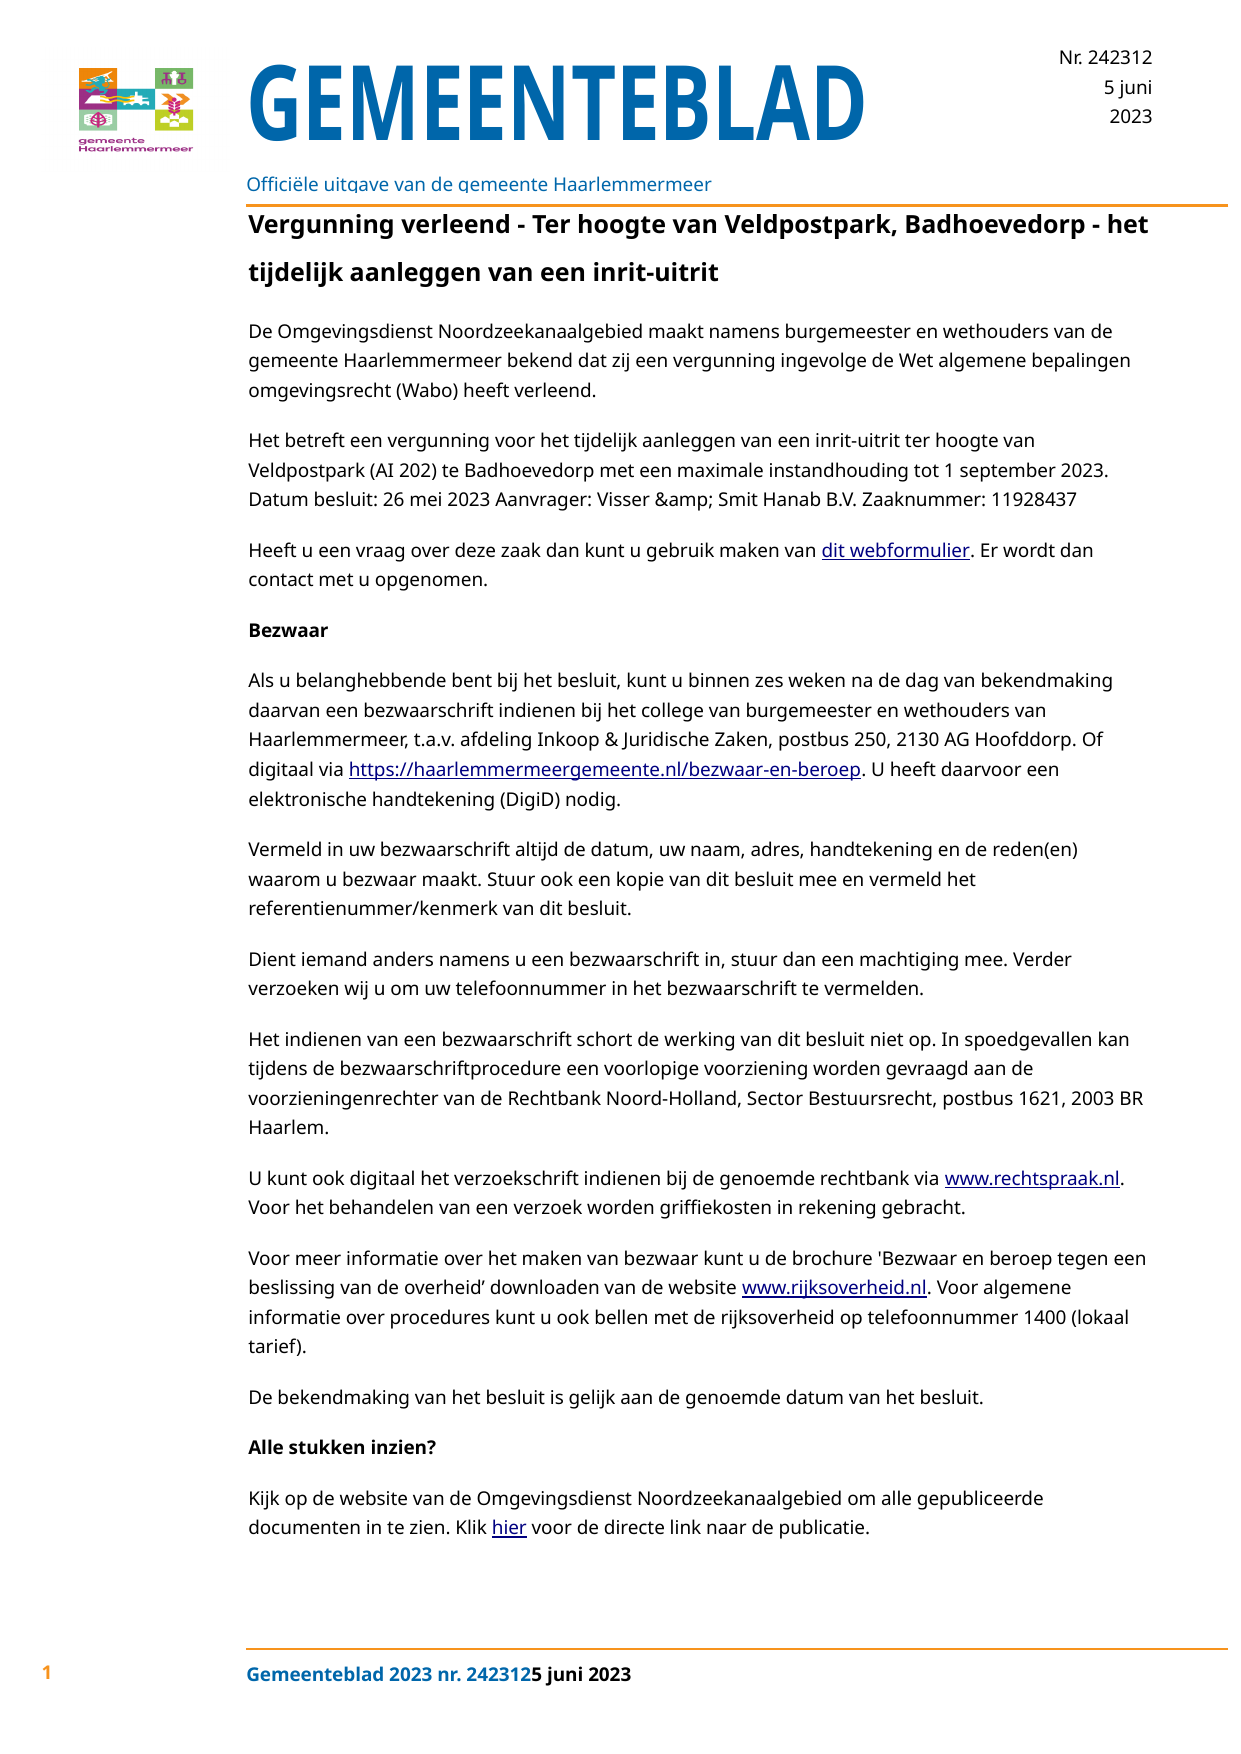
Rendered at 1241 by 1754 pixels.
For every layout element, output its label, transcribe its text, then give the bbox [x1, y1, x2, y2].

text Als u belanghebbende bent bij het besluit, kunt u binnen zes weken na de dag van bekendmaking daarvan een bezwaarschrift indienen bij het college van burgemeester en wethouders van Haarlemmermeer, t.a.v. afdeling Inkoop & Juridische Zaken, postbus 250, 2130 AG Hoofddorp. Of digitaal via https://haarlemmermeergemeente.nl/bezwaar-en-beroep. U heeft daarvoor een elektronische handtekening (DigiD) nodig. [248, 667, 1152, 812]
text Kijk op de website van de Omgevingsdienst Noordzeekanaalgebied om alle gepubliceerde documenten in te zien. Klik hier voor de directe link naar de publicatie. [248, 1485, 1152, 1540]
text Dient iemand anders namens u een bezwaarschrift in, stuur dan een machtiging mee. Verder verzoeken wij u om uw telefoonnummer in het bezwaarschrift te vermelden. [248, 946, 1152, 1001]
picture [41, 47, 231, 172]
text De Omgevingsdienst Noordzeekanaalgebied maakt namens burgemeester en wethouders van de gemeente Haarlemmermeer bekend dat zij een vergunning ingevolge de Wet algemene bepalingen omgevingsrecht (Wabo) heeft verleend. [248, 318, 1152, 403]
text Vergunning verleend - Ter hoogte van Veldpostpark, Badhoevedorp - het tijdelijk aanleggen van een inrit-uitrit [248, 207, 1152, 288]
text Het indienen van een bezwaarschrift schort de werking van dit besluit niet op. In spoedgevallen kan tijdens de bezwaarschriftprocedure een voorlopige voorziening worden gevraagd aan de voorzieningenrechter van de Rechtbank Noord-Holland, Sector Bestuursrecht, postbus 1621, 2003 BR Haarlem. [248, 1026, 1152, 1140]
text Het betreft een vergunning voor het tijdelijk aanleggen van een inrit-uitrit ter hoogte van Veldpostpark (AI 202) te Badhoevedorp met een maximale instandhouding tot 1 september 2023. Datum besluit: 26 mei 2023 Aanvrager: Visser &amp; Smit Hanab B.V. Zaaknummer: 11928437 [248, 427, 1152, 512]
text Bezwaar [248, 617, 1152, 643]
text U kunt ook digitaal het verzoekschrift indienen bij de genoemde rechtbank via www.rechtspraak.nl. Voor het behandelen van een verzoek worden griffiekosten in rekening gebracht. [248, 1165, 1152, 1220]
text Vermeld in uw bezwaarschrift altijd de datum, uw naam, adres, handtekening en de reden(en) waarom u bezwaar maakt. Stuur ook een kopie van dit besluit mee en vermeld het referentienummer/kenmerk van dit besluit. [248, 836, 1152, 921]
text Heeft u een vraag over deze zaak dan kunt u gebruik maken van dit webformulier. Er wordt dan contact met u opgenomen. [248, 537, 1152, 592]
text Voor meer informatie over het maken van bezwaar kunt u de brochure 'Bezwaar en beroep tegen een beslissing van de overheid’ downloaden van de website www.rijksoverheid.nl. Voor algemene informatie over procedures kunt u ook bellen met de rijksoverheid op telefoonnummer 1400 (lokaal tarief). [248, 1245, 1152, 1359]
text Alle stukken inzien? [248, 1434, 1152, 1460]
text De bekendmaking van het besluit is gelijk aan de genoemde datum van het besluit. [248, 1384, 1152, 1410]
